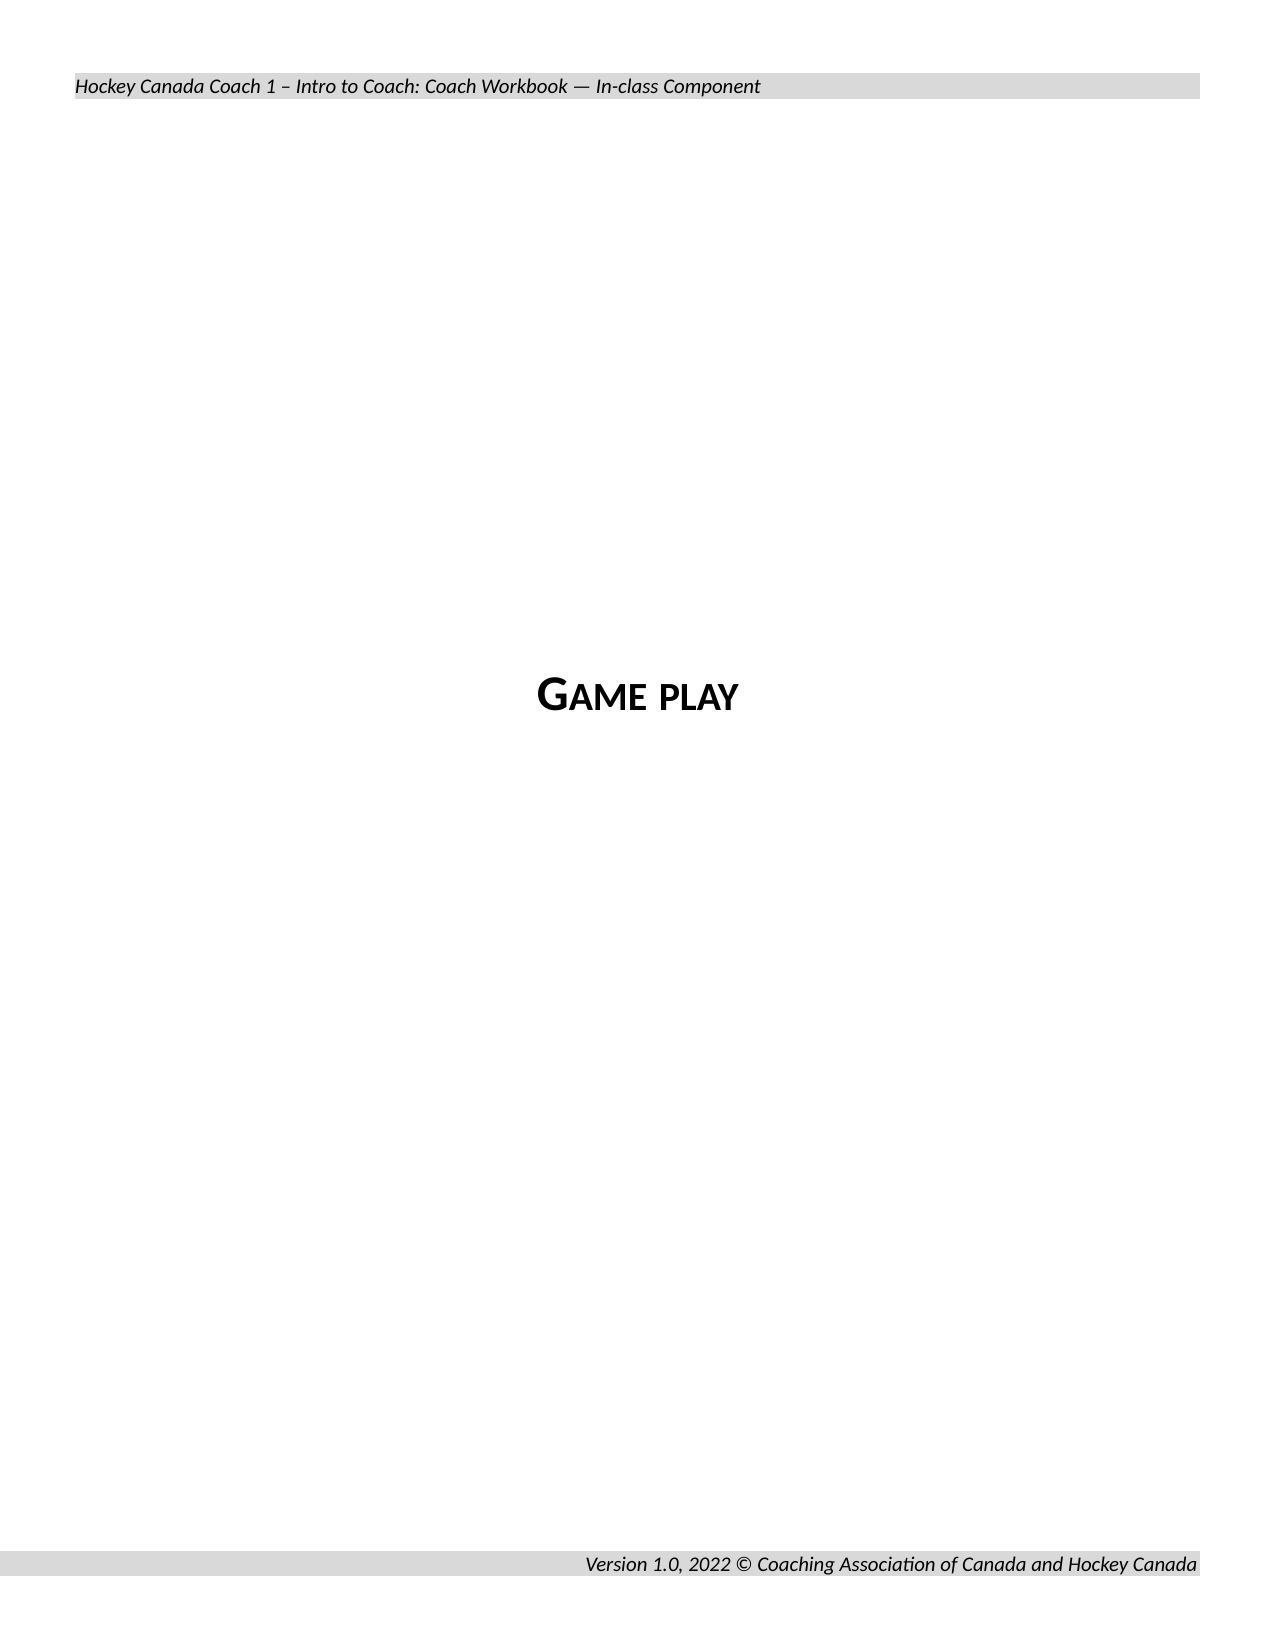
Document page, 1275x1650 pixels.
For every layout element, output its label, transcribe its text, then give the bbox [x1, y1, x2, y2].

subtitle Game play [75, 661, 1200, 722]
